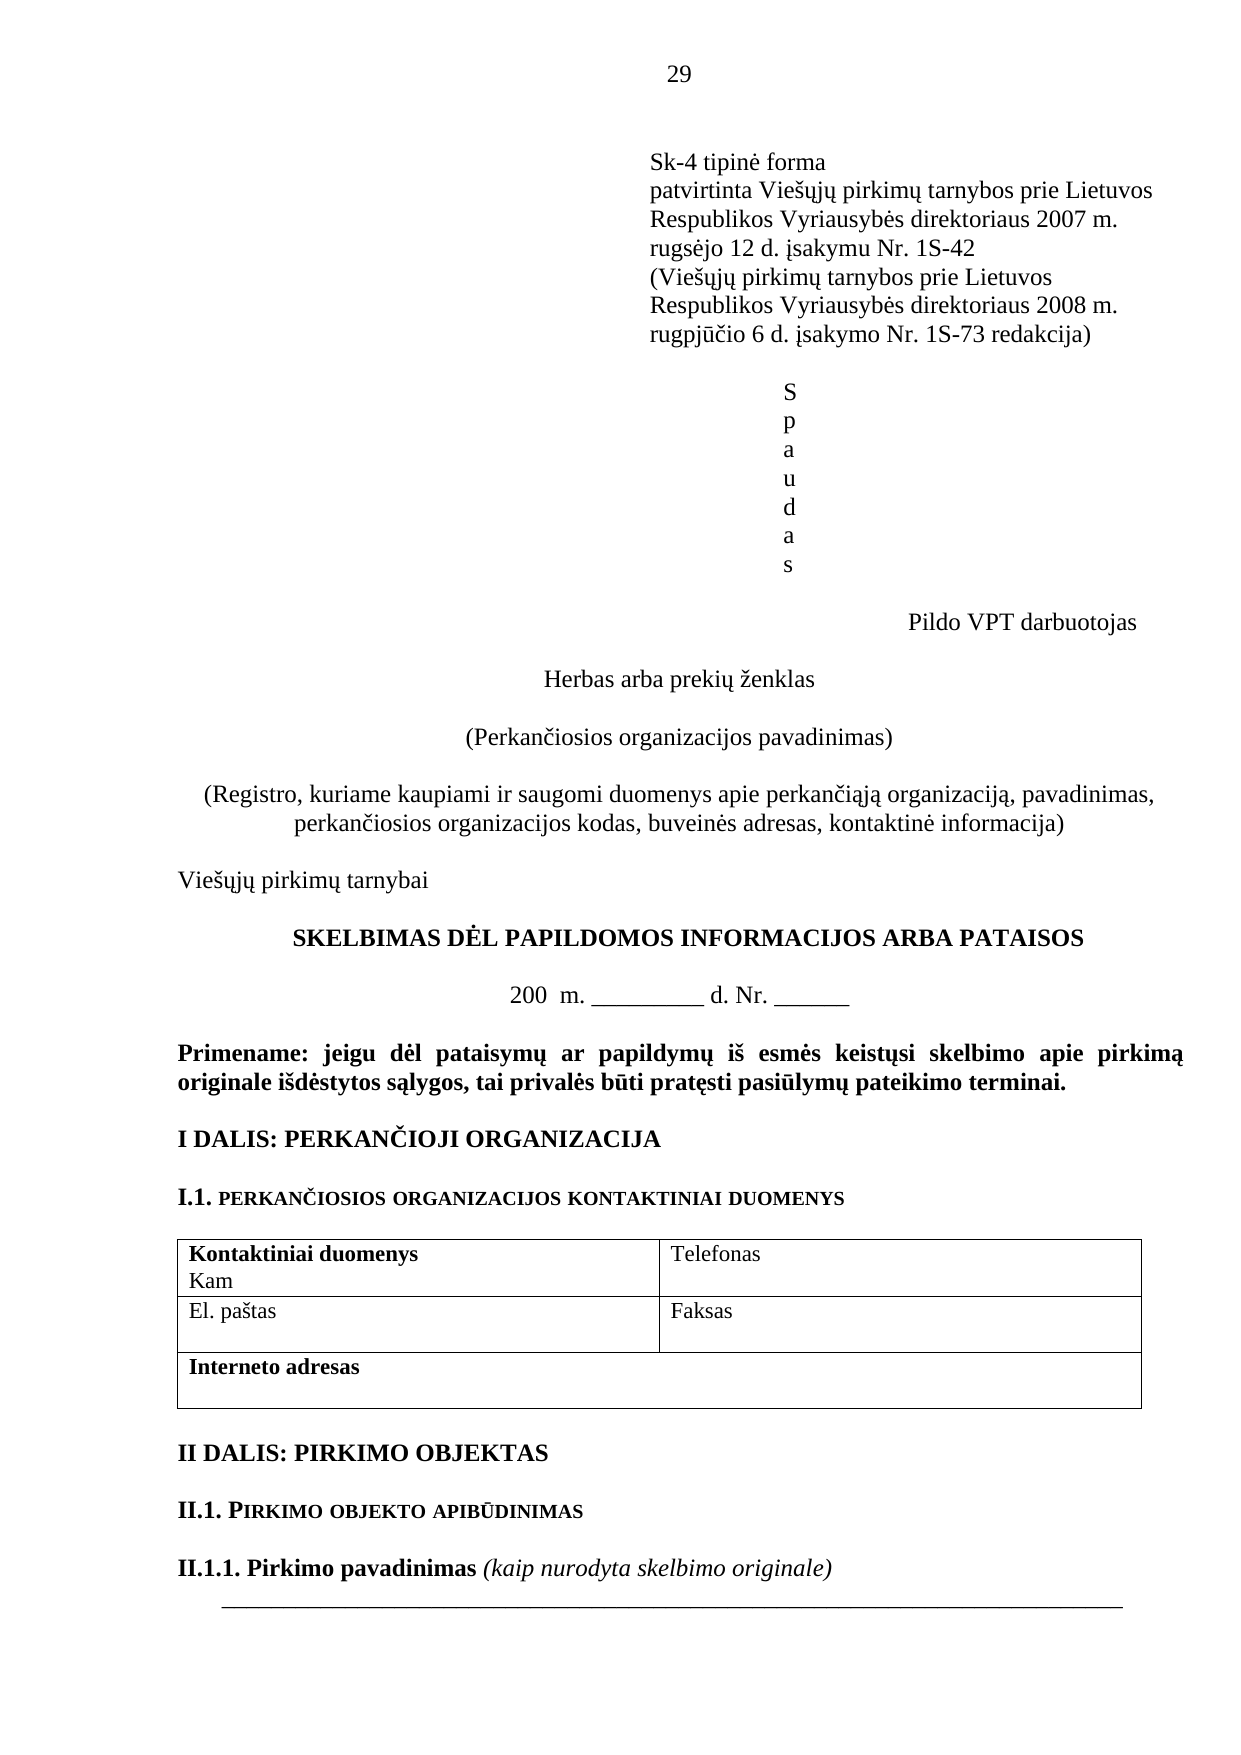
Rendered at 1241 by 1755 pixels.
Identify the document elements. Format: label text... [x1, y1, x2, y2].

table_cell [772, 578, 1136, 607]
text (Registro, kuriame kaupiami ir saugomi duomenys apie perkančiąją organizaciją, pavadinimas, perkančiosios organizacijos kodas, buveinės adresas, kontaktinė informacija) [177, 779, 1181, 837]
text Herbas arba prekių ženklas [177, 664, 1181, 693]
text _ [222, 1582, 1181, 1610]
table_cell Faksas [660, 1297, 1141, 1352]
table_header S p a u d a s [772, 377, 1136, 578]
table_cell [178, 578, 772, 607]
text Sk-4 tipinė forma [649, 147, 1181, 176]
text II.1. Pirkimo objekto apibūdinimas [177, 1495, 1181, 1524]
text I.1. perkančiosios organizacijos kontaktiniai duomenys [177, 1182, 1240, 1211]
text Primename: jeigu dėl pataisymų ar papildymų iš esmės keistųsi skelbimo apie pirkimą originale išdėstytos sąlygos, tai privalės būti pratęsti pasiūlymų pateikimo terminai. [177, 1038, 1185, 1096]
text (Perkančiosios organizacijos pavadinimas) [177, 722, 1181, 751]
text Viešųjų pirkimų tarnybai [177, 866, 1200, 894]
text 200 m. _________ d. Nr. ______ [177, 981, 1181, 1009]
table_header Kontaktiniai duomenys Kam [178, 1240, 659, 1296]
text I DALIS: PERKANČIOJI ORGANIZACIJA [177, 1124, 1181, 1153]
text (Viešųjų pirkimų tarnybos prie Lietuvos Respublikos Vyriausybės direktoriaus 2008 m. rugpjūčio 6 d. įsakymo Nr. 1S-73 redakcija) [649, 262, 1181, 348]
table_cell Interneto adresas [178, 1353, 1141, 1408]
table_header Telefonas [660, 1240, 1141, 1296]
text patvirtinta Viešųjų pirkimų tarnybos prie Lietuvos Respublikos Vyriausybės direktoriaus 2007 m. rugsėjo 12 d. įsakymu Nr. 1S-42 [649, 176, 1181, 262]
table_header [178, 377, 772, 578]
text SKELBIMAS DĖL PAPILDOMOS INFORMACIJOS ARBA PATAISOS [177, 923, 1200, 952]
text II DALIS: PIRKIMO OBJEKTAS [177, 1438, 1240, 1467]
text Pildo VPT darbuotojas [177, 607, 1137, 636]
text II.1.1. Pirkimo pavadinimas (kaip nurodyta skelbimo originale) [177, 1553, 1181, 1582]
table_cell El. paštas [178, 1297, 659, 1352]
